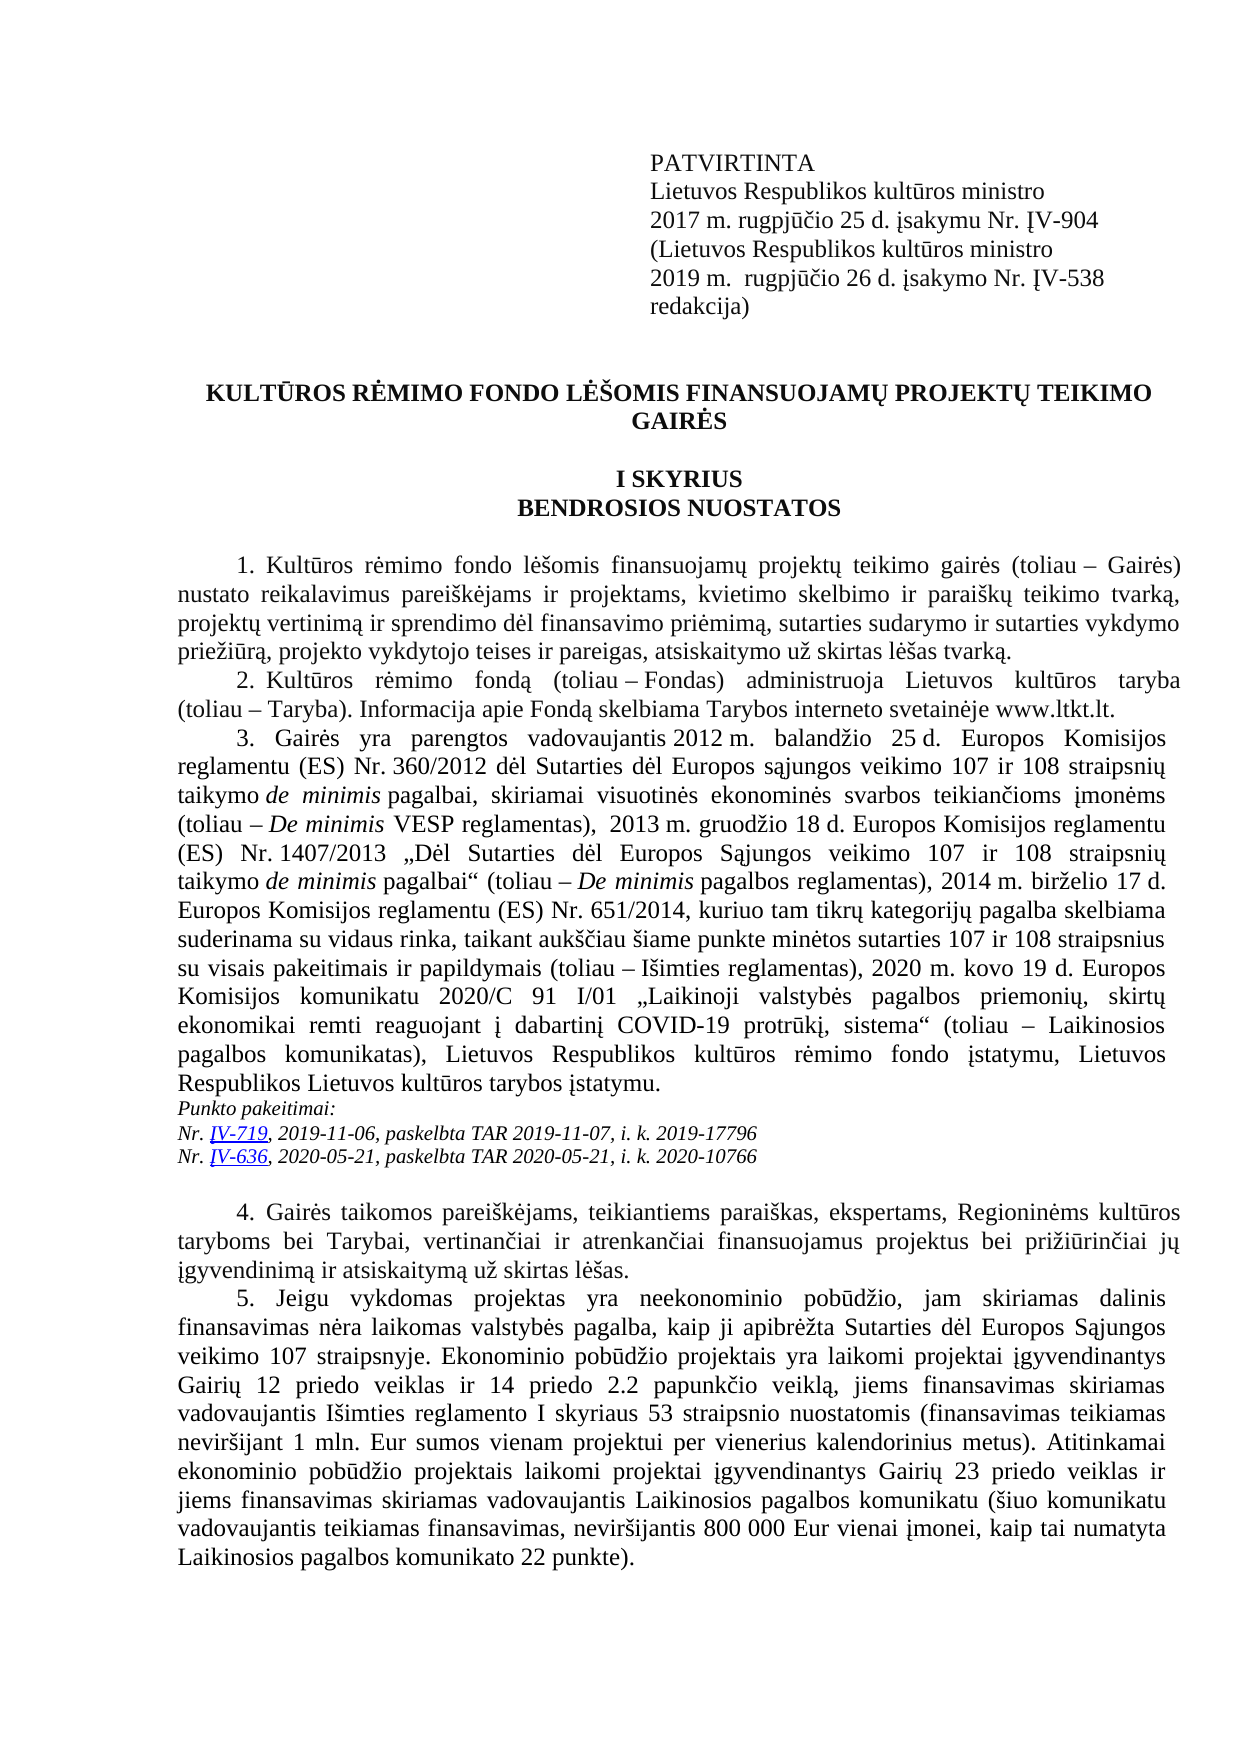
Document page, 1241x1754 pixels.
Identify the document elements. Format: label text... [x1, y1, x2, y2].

text 1. Kultūros rėmimo fondo lėšomis finansuojamų projektų teikimo gairės (toliau – Gairės) nustato reikalavimus pareiškėjams ir projektams, kvietimo skelbimo ir paraiškų teikimo tvarką, projektų vertinimą ir sprendimo dėl finansavimo priėmimą, sutarties sudarymo ir sutarties vykdymo priežiūrą, projekto vykdytojo teises ir pareigas, atsiskaitymo už skirtas lėšas tvarką. [177, 550, 1181, 665]
text (Lietuvos Respublikos kultūros ministro [650, 234, 1181, 263]
text Lietuvos Respublikos kultūros ministro [650, 176, 1181, 205]
text I SKYRIUS [177, 464, 1181, 493]
text 2. Kultūros rėmimo fondą (toliau – Fondas) administruoja Lietuvos kultūros taryba (toliau – Taryba). Informacija apie Fondą skelbiama Tarybos interneto svetainėje www.ltkt.lt. [177, 665, 1181, 723]
text Punkto pakeitimai: [177, 1096, 1181, 1120]
text redakcija) [650, 291, 1181, 320]
text Nr. ĮV-719, 2019-11-06, paskelbta TAR 2019-11-07, i. k. 2019-17796 [177, 1120, 1181, 1144]
text KULTŪROS RĖMIMO FONDO LĖŠOMIS FINANSUOJAMŲ PROJEKTŲ TEIKIMO GAIRĖS [177, 378, 1181, 435]
text 4. Gairės taikomos pareiškėjams, teikiantiems paraiškas, ekspertams, Regioninėms kultūros taryboms bei Tarybai, vertinančiai ir atrenkančiai finansuojamus projektus bei prižiūrinčiai jų įgyvendinimą ir atsiskaitymą už skirtas lėšas. [177, 1197, 1181, 1283]
text PATVIRTINTA [650, 148, 1181, 176]
text 5. Jeigu vykdomas projektas yra neekonominio pobūdžio, jam skiriamas dalinis finansavimas nėra laikomas valstybės pagalba, kaip ji apibrėžta Sutarties dėl Europos Sąjungos veikimo 107 straipsnyje. Ekonominio pobūdžio projektais yra laikomi projektai įgyvendinantys Gairių 12 priedo veiklas ir 14 priedo 2.2 papunkčio veiklą, jiems finansavimas skiriamas vadovaujantis Išimties reglamento I skyriaus 53 straipsnio nuostatomis (finansavimas teikiamas neviršijant 1 mln. Eur sumos vienam projektui per vienerius kalendorinius metus). Atitinkamai ekonominio pobūdžio projektais laikomi projektai įgyvendinantys Gairių 23 priedo veiklas ir jiems finansavimas skiriamas vadovaujantis Laikinosios pagalbos komunikatu (šiuo komunikatu vadovaujantis teikiamas finansavimas, neviršijantis 800 000 Eur vienai įmonei, kaip tai numatyta Laikinosios pagalbos komunikato 22 punkte). [177, 1283, 1167, 1571]
text BENDROSIOS NUOSTATOS [177, 493, 1181, 521]
text 2017 m. rugpjūčio 25 d. įsakymu Nr. ĮV-904 [650, 205, 1181, 234]
text 3. Gairės yra parengtos vadovaujantis 2012 m. balandžio 25 d. Europos Komisijos reglamentu (ES) Nr. 360/2012 dėl Sutarties dėl Europos sąjungos veikimo 107 ir 108 straipsnių taikymo de minimis pagalbai, skiriamai visuotinės ekonominės svarbos teikiančioms įmonėms (toliau – De minimis VESP reglamentas), 2013 m. gruodžio 18 d. Europos Komisijos reglamentu (ES) Nr. 1407/2013 „Dėl Sutarties dėl Europos Sąjungos veikimo 107 ir 108 straipsnių taikymo de minimis pagalbai“ (toliau – De minimis pagalbos reglamentas), 2014 m. birželio 17 d. Europos Komisijos reglamentu (ES) Nr. 651/2014, kuriuo tam tikrų kategorijų pagalba skelbiama suderinama su vidaus rinka, taikant aukščiau šiame punkte minėtos sutarties 107 ir 108 straipsnius su visais pakeitimais ir papildymais (toliau – Išimties reglamentas), 2020 m. kovo 19 d. Europos Komisijos komunikatu 2020/C 91 I/01 „Laikinoji valstybės pagalbos priemonių, skirtų ekonomikai remti reaguojant į dabartinį COVID-19 protrūkį, sistema“ (toliau – Laikinosios pagalbos komunikatas), Lietuvos Respublikos kultūros rėmimo fondo įstatymu, Lietuvos Respublikos Lietuvos kultūros tarybos įstatymu. [177, 723, 1166, 1096]
text Nr. ĮV-636, 2020-05-21, paskelbta TAR 2020-05-21, i. k. 2020-10766 [177, 1144, 1181, 1168]
text 2019 m. rugpjūčio 26 d. įsakymo Nr. ĮV-538 [650, 263, 1181, 291]
